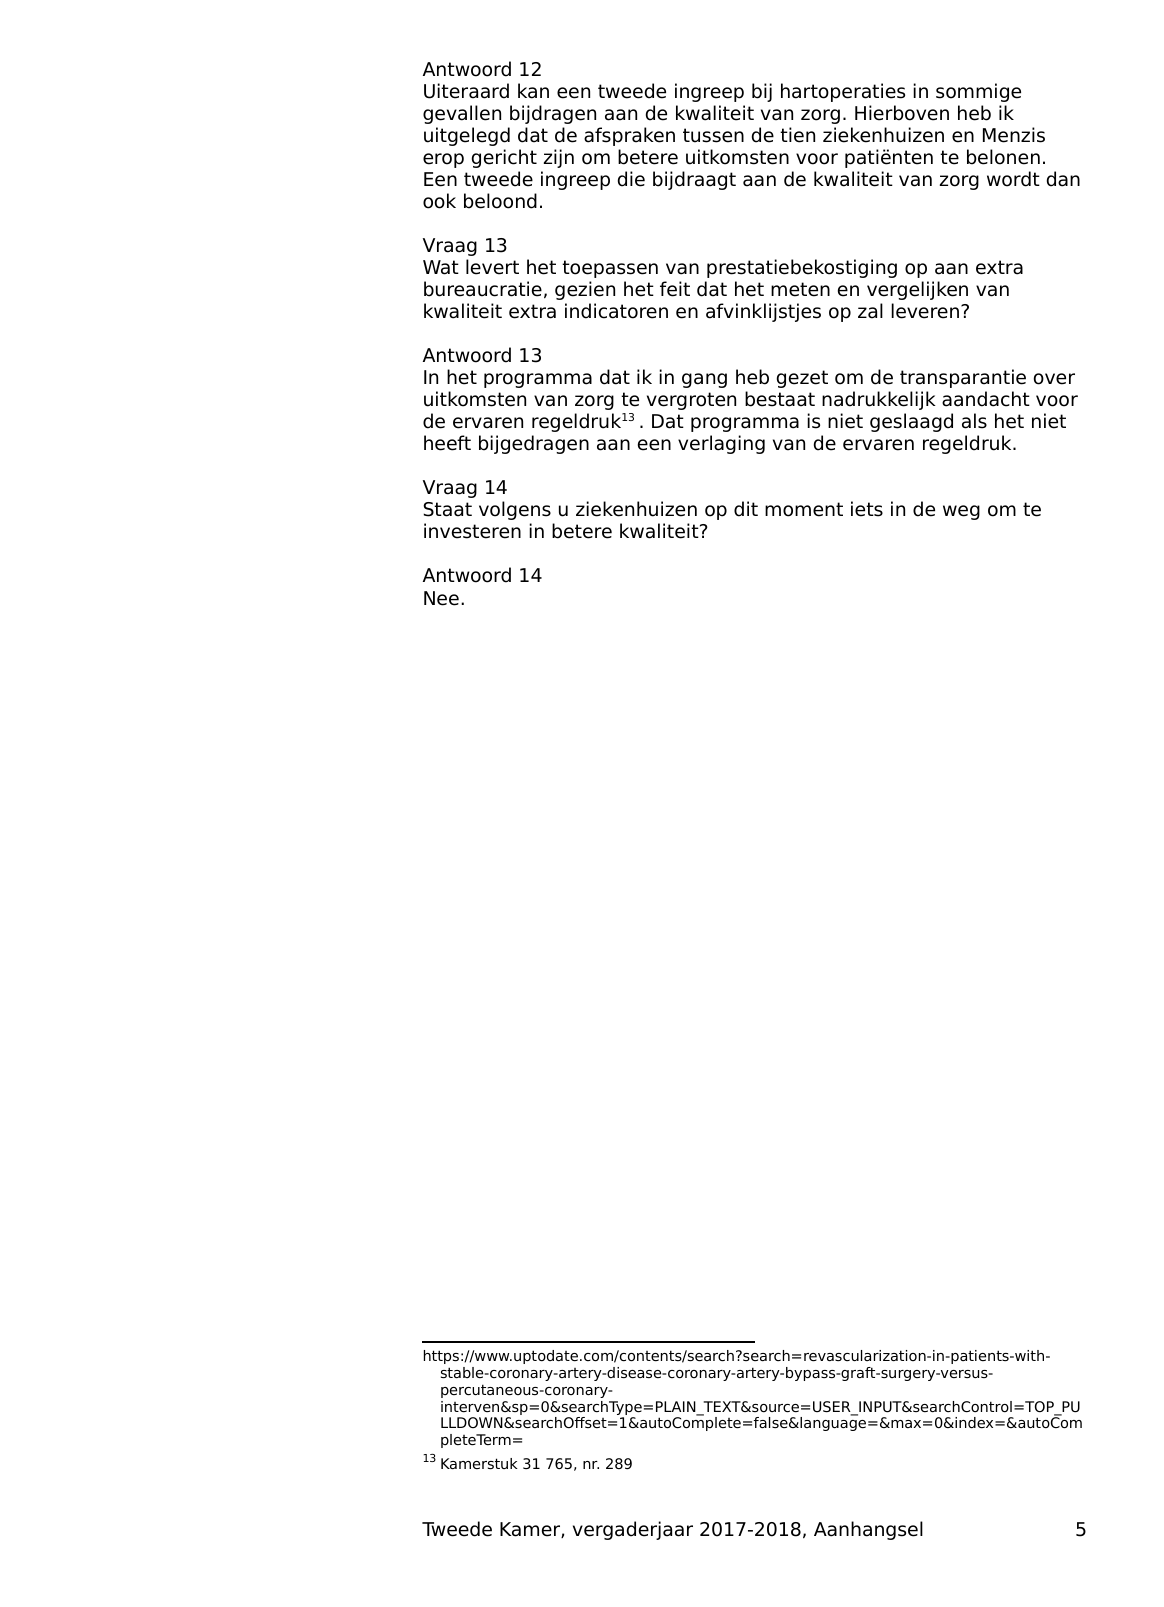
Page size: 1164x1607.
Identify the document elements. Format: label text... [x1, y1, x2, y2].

text Vraag 14 [422, 477, 1087, 499]
text Staat volgens u ziekenhuizen op dit moment iets in de weg om te investeren in betere kwaliteit? [422, 499, 1087, 543]
text Antwoord 13 [422, 345, 1087, 367]
text Vraag 13 [422, 235, 1087, 257]
text Nee. [422, 587, 1087, 609]
text In het programma dat ik in gang heb gezet om de transparantie over uitkomsten van zorg te vergroten bestaat nadrukkelijk aandacht voor de ervaren regeldruk. Dat programma is niet geslaagd als het niet heeft bijgedragen aan een verlaging van de ervaren regeldruk. [422, 367, 1087, 455]
text Antwoord 14 [422, 565, 1087, 587]
text Kamerstuk 31 765, nr. 289 [422, 1452, 1087, 1474]
text Antwoord 12 [422, 59, 1087, 81]
text https://www.uptodate.com/contents/search?search=revascularization-in-patients-with-stable-coronary-artery-disease-coronary-artery-bypass-graft-surgery-versus-percutaneous-coronary-interven&sp=0&searchType=PLAIN_TEXT&source=USER_INPUT&searchControl=TOP_PULLDOWN&searchOffset=1&autoComplete=false&language=&max=0&index=&autoCompleteTerm= [422, 1348, 1087, 1449]
text Uiteraard kan een tweede ingreep bij hartoperaties in sommige gevallen bijdragen aan de kwaliteit van zorg. Hierboven heb ik uitgelegd dat de afspraken tussen de tien ziekenhuizen en Menzis erop gericht zijn om betere uitkomsten voor patiënten te belonen. Een tweede ingreep die bijdraagt aan de kwaliteit van zorg wordt dan ook beloond. [422, 81, 1087, 213]
text Wat levert het toepassen van prestatiebekostiging op aan extra bureaucratie, gezien het feit dat het meten en vergelijken van kwaliteit extra indicatoren en afvinklijstjes op zal leveren? [422, 257, 1087, 323]
